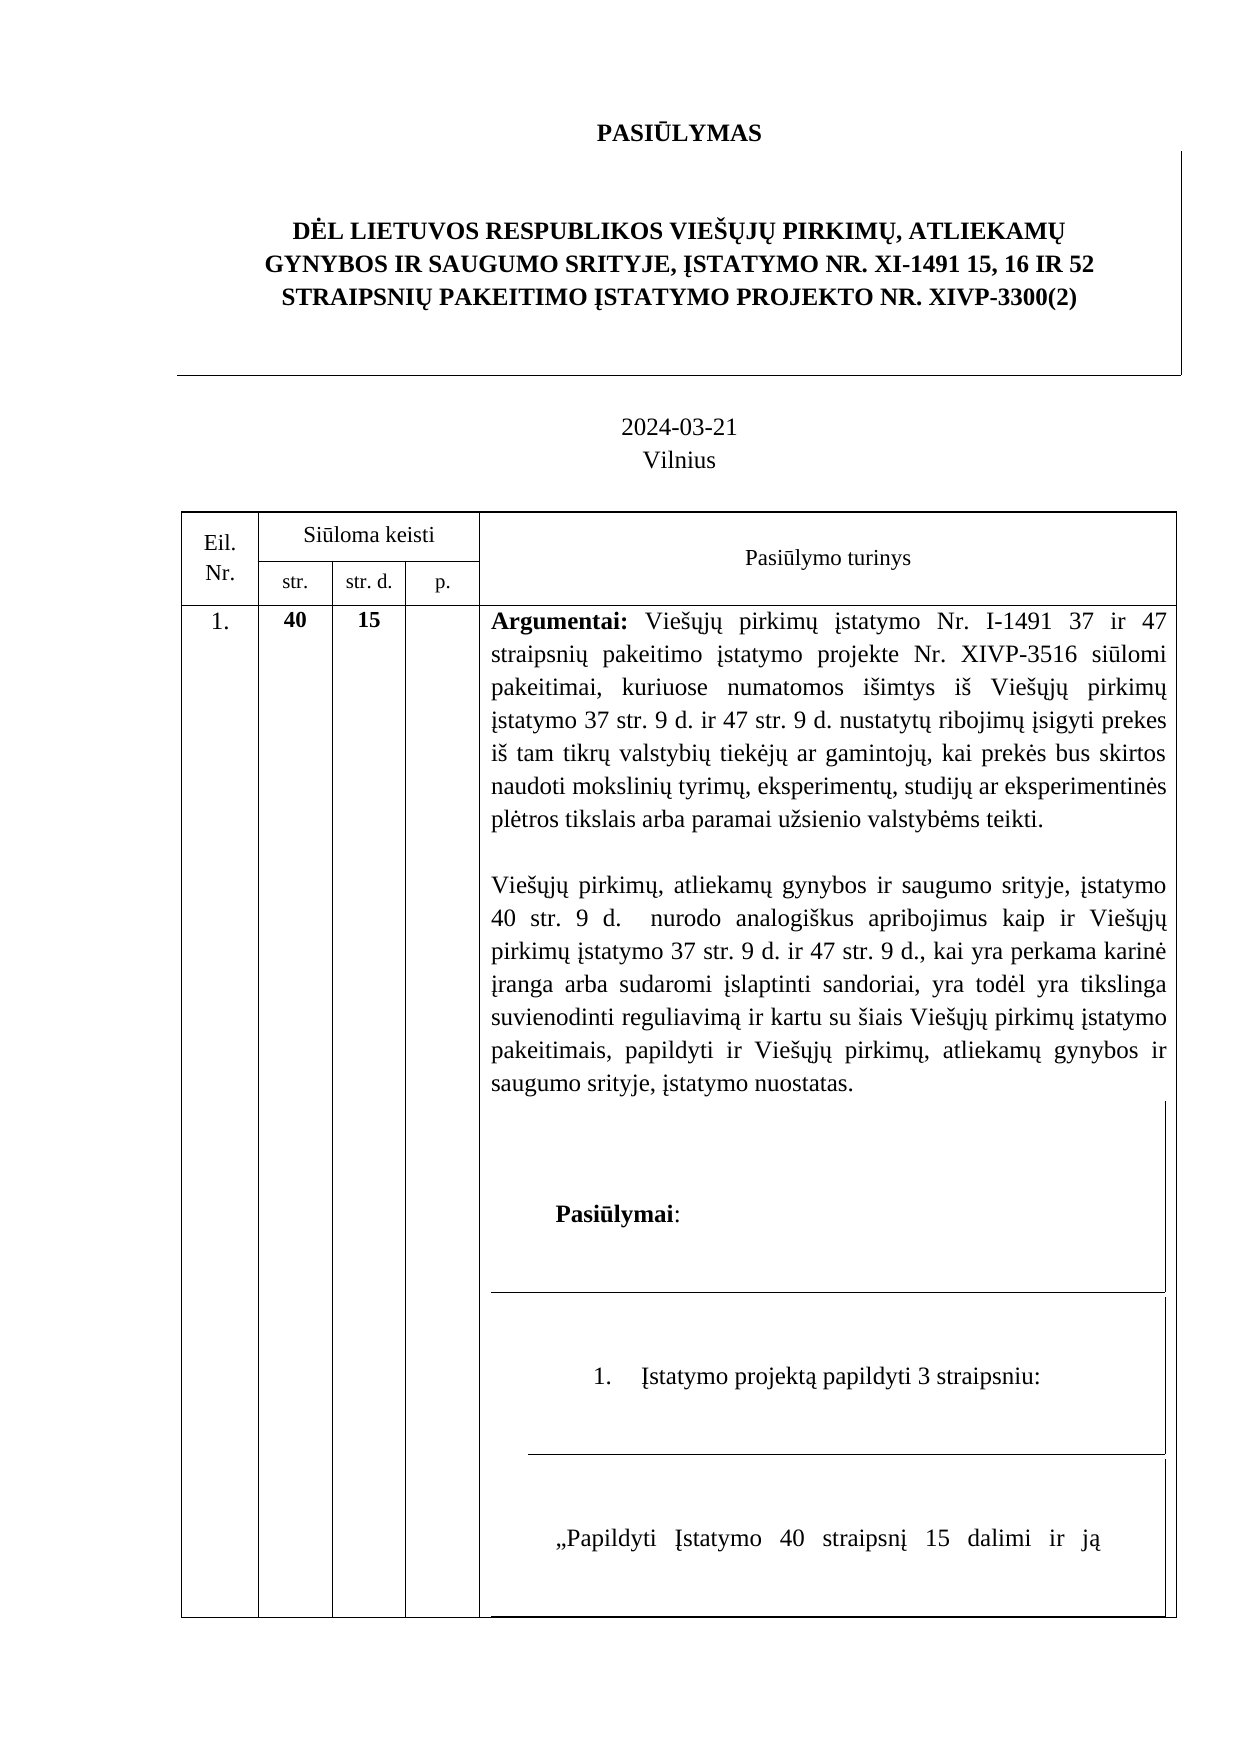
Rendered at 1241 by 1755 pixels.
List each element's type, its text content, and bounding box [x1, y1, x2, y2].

text DĖL LIETUVOS RESPUBLIKOS VIEŠŲJŲ PIRKIMŲ, ATLIEKAMŲ GYNYBOS IR SAUGUMO SRITYJE, ĮSTATYMO NR. XI-1491 15, 16 IR 52 STRAIPSNIŲ PAKEITIMO ĮSTATYMO PROJEKTO NR. XIVP-3300(2) [177, 151, 1181, 375]
table_header Eil. Nr. [182, 513, 258, 605]
table_cell str. d. [333, 562, 405, 605]
table_cell str. [259, 562, 332, 605]
table_header Siūloma keisti [259, 513, 479, 561]
table_cell 15 [333, 606, 405, 1617]
table_cell p. [406, 562, 479, 605]
table_cell [406, 606, 479, 1617]
text 2024-03-21 [177, 412, 1181, 441]
text PASIŪLYMAS [177, 118, 1181, 147]
table_cell Argumentai: Viešųjų pirkimų įstatymo Nr. I-1491 37 ir 47 straipsnių pakeitimo įstatymo projekte Nr. XIVP-3516 siūlomi pakeitimai, kuriuose numatomos išimtys iš Viešųjų pirkimų įstatymo 37 str. 9 d. ir 47 str. 9 d. nustatytų ribojimų įsigyti prekes iš tam tikrų valstybių tiekėjų ar gamintojų, kai prekės bus skirtos naudoti mokslinių tyrimų, eksperimentų, studijų ar eksperimentinės plėtros tikslais arba paramai užsienio valstybėms teikti. Viešųjų pirkimų, atliekamų gynybos ir saugumo srityje, įstatymo 40 str. 9 d. nurodo analogiškus apribojimus kaip ir Viešųjų pirkimų įstatymo 37 str. 9 d. ir 47 str. 9 d., kai yra perkama karinė įranga arba sudaromi įslaptinti sandoriai, yra todėl yra tikslinga suvienodinti reguliavimą ir kartu su šiais Viešųjų pirkimų įstatymo pakeitimais, papildyti ir Viešųjų pirkimų, atliekamų gynybos ir saugumo srityje, įstatymo nuostatas. Pasiūlymai: Įstatymo projektą papildyti 3 straipsniu: „Papildyti Įstatymo 40 straipsnį 15 dalimi ir ją [480, 606, 1176, 1617]
table_cell 40 [259, 606, 332, 1617]
table_cell 1. [182, 606, 258, 1617]
text Vilnius [177, 445, 1181, 474]
table_header Pasiūlymo turinys [480, 513, 1176, 605]
